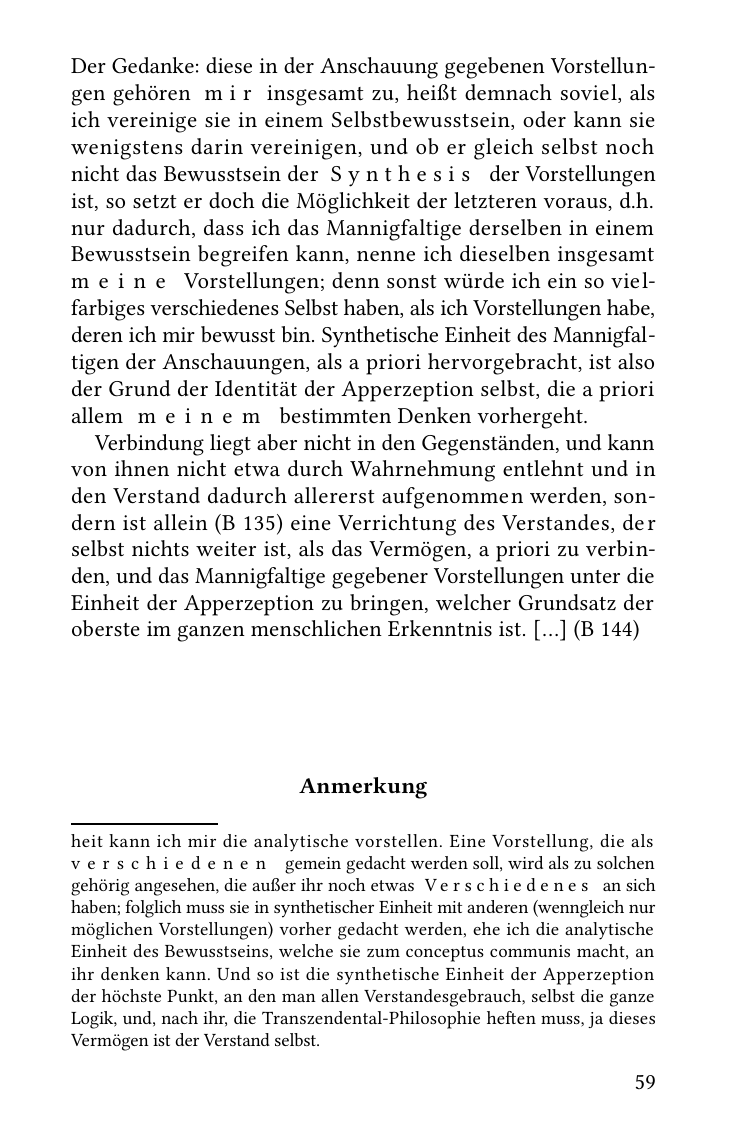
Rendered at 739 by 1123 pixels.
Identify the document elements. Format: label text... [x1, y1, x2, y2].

text Das: Ich denke, muss alle meine Vorstellungen begleiten können; denn sonst würde etwas in mir vorgestellt (B 132) werden, was gar nicht gedacht werden könnte, welches ebenso­viel heißt, als die Vorstellung würde entweder unmöglich, oder wenigstens für mich nichts sein. Diejenige Vorstellung, die vor allem Denken gegeben sein kann, heißt Anschauung. Also hat alles Mannigfaltige der Anschauung eine notwendige Beziehung auf das: Ich denke, in demselben Subjekt, darin dieses Mannigfaltige angetroffen wird. Diese Vorstel­lung aber ist ein Aktus der Spontaneität, d.h. sie kann nicht als zur Sinnlichkeit gehörig angesehen werden. Ich nenne sie die reine Apperzeption, um sie von der empirischen zu unterscheiden, oder auch die ursprüngliche Apperzeption, weil sie dasje­nige Selbstbewusstsein ist, was, indem es die Vorstellung Ich denke hervorbringt, die alle anderen Vorstellungen muss begleiten können, und in allem Bewusstsein ein und dasselbe ist, sowie von keiner abgeleitet werden kann. [...] (B 133) Denn das empirische Bewusstsein, welches verschiedene Vorstellun­gen begleitet, ist an sich zerstreut und ohne Beziehung auf die Identität des Subjekts. Diese Beziehung geschieht also da­durch noch nicht, dass ich jede Vorstellung mit Bewusstsein begleite, sondern dass ich eine zu der anderen hinzusetze und mir der Synthesis derselben bewusst bin. Also nur dadurch, dass ich ein Mannigfaltiges gegebener Vorstellungen in einem Bewusstsein verbinden kann, ist es möglich, dass ich mir die Identität des Bewusstseins in diesen Vorstellungen selbst vorstelle, d.h. die ana­lytische Einheit der Apperzeption ist nur unter der Vor­aussetzung irgendeiner synthetischen möglich). (B 134) Der Gedanke: diese in der Anschauung gegebenen Vorstellun­gen gehören mir insgesamt zu, heißt demnach soviel, als ich vereinige sie in einem Selbstbewusstsein, oder kann sie wenigstens darin vereinigen, und ob er gleich selbst noch nicht das Bewusstsein der Synthesis der Vorstellungen ist, so setzt er doch die Möglichkeit der letzteren voraus, d.h. nur dadurch, dass ich das Mannigfaltige derselben in einem Bewusstsein begreifen kann, nenne ich dieselben insgesamt meine Vorstellungen; denn sonst würde ich ein so viel­farbiges verschiedenes Selbst haben, als ich Vorstellungen habe, deren ich mir bewusst bin. Synthetische Einheit des Mannigfal­tigen der Anschauungen, als a priori hervorgebracht, ist also der Grund der Identität der Apperzeption selbst, die a priori allem meinem bestimmten Denken vorhergeht. [71, 53, 656, 429]
text Verbindung liegt aber nicht in den Gegenständen, und kann von ihnen nicht etwa durch Wahrnehmung entlehnt und in den Verstand dadurch allererst aufgenommen werden, son­dern ist allein (B 135) eine Verrichtung des Verstandes, der selbst nichts weiter ist, als das Vermögen, a priori zu verbin­den, und das Mannigfaltige gegebener Vorstellungen unter die Einheit der Apperzeption zu bringen, welcher Grundsatz der oberste im ganzen menschlichen Erkenntnis ist. [...] (B 144) [71, 429, 656, 642]
text heit kann ich mir die analytische vorstellen. Eine Vorstellung, die als verschiedenen gemein gedacht werden soll, wird als zu solchen gehörig angesehen, die außer ihr noch etwas Verschiedenes an sich haben; folglich muss sie in synthetischer Einheit mit anderen (wenngleich nur möglichen Vorstellungen) vorher gedacht werden, ehe ich die analytische Einheit des Bewusstseins, welche sie zum conceptus communis macht, an ihr denken kann. Und so ist die synthetische Einheit der Apperzeption der höchste Punkt, an den man allen Verstandesgebrauch, selbst die ganze Logik, und, nach ihr, die Transzendental-Philosophie heften muss, ja dieses Vermögen ist der Verstand selbst. [71, 830, 656, 1051]
text Anmerkung [71, 773, 656, 799]
